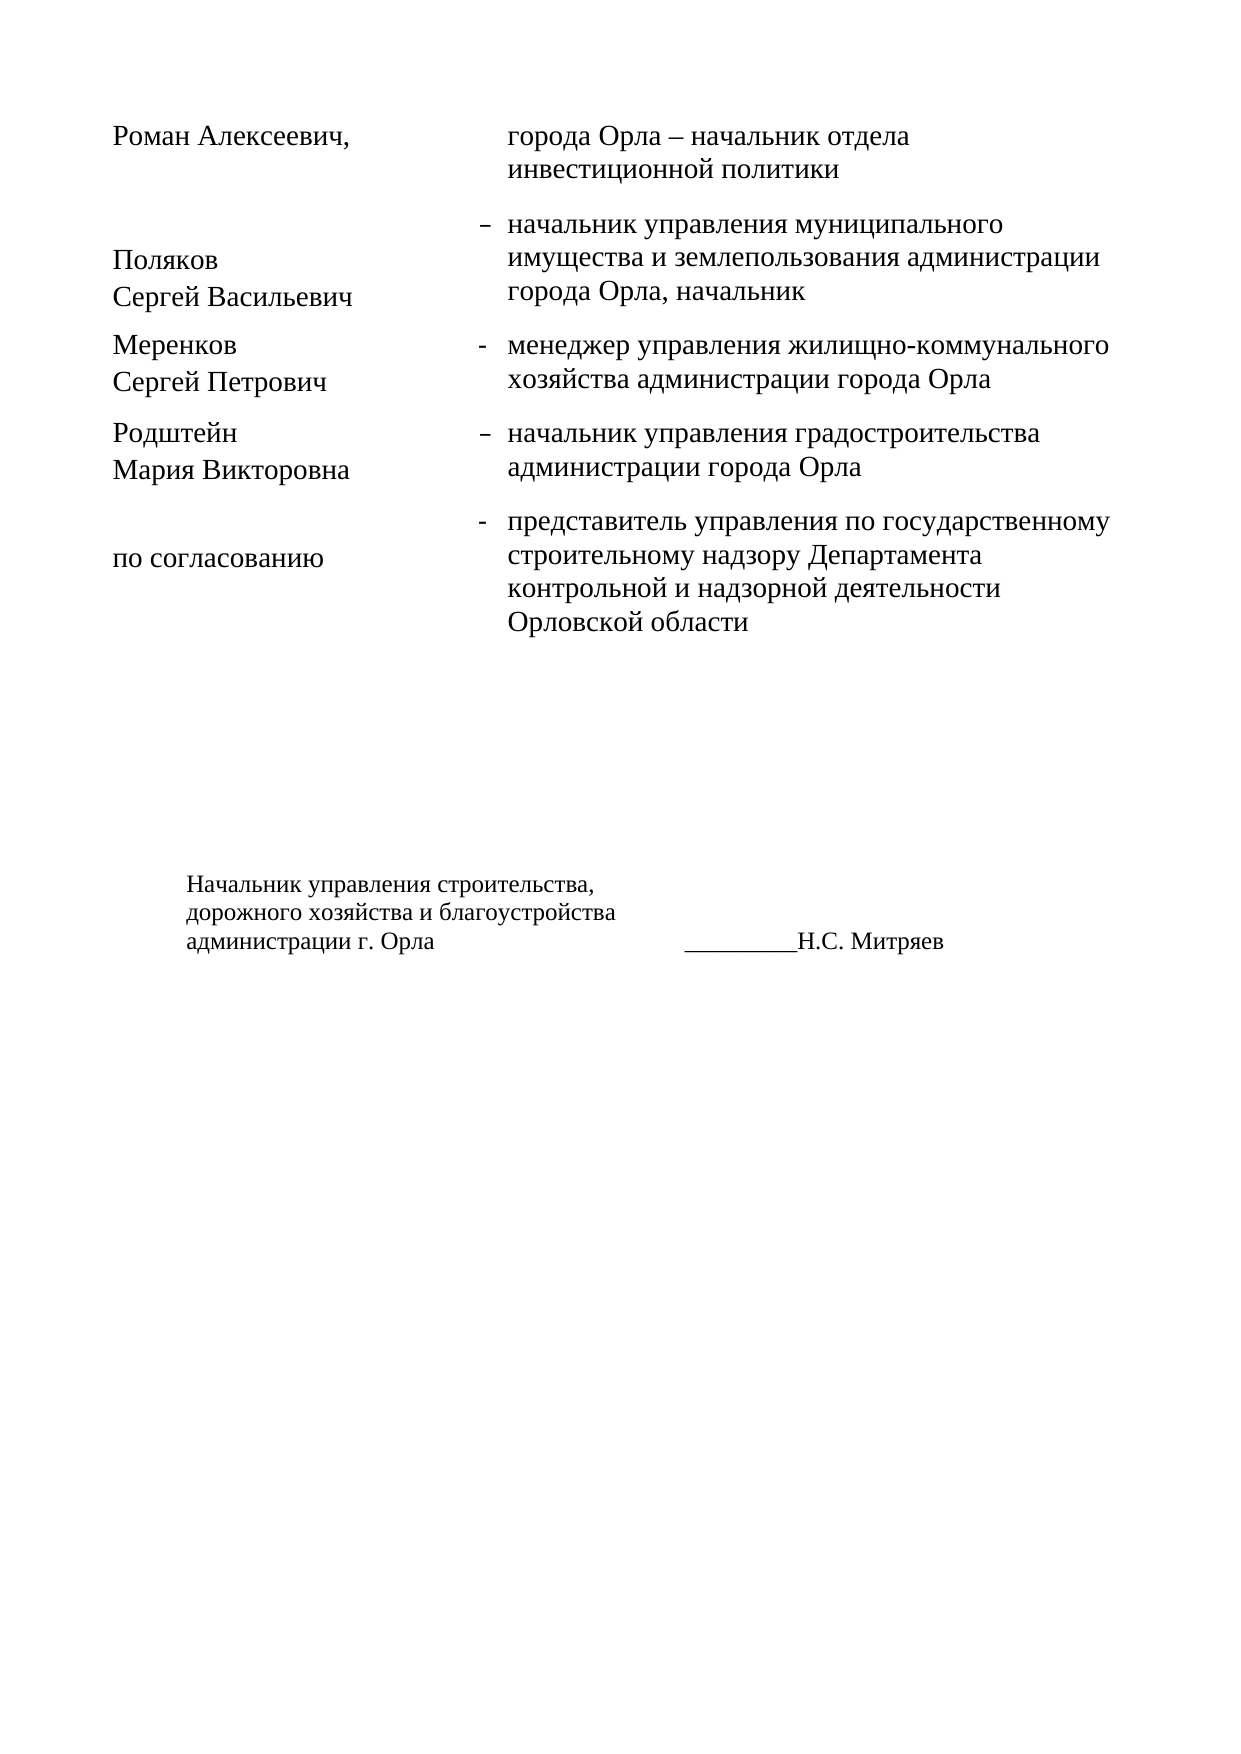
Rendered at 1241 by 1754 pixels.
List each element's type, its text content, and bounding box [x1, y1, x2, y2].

table_cell менеджер управления жилищно-коммунального хозяйства администрации города Орла [496, 328, 1127, 415]
table_cell представитель управления по государственному строительному надзору Департамента контрольной и надзорной деятельности Орловской области [496, 503, 1127, 658]
table_cell начальник управления градостроительства администрации города Орла [496, 415, 1127, 503]
table_cell - [467, 503, 496, 658]
table_cell Родштейн Мария Викторовна [101, 415, 467, 503]
table_cell [467, 118, 496, 206]
text Начальник управления строительства, [112, 869, 1128, 897]
table_cell по согласованию [101, 503, 467, 658]
table_cell Поляков Сергей Васильевич [101, 206, 467, 327]
text дорожного хозяйства и благоустройства [112, 897, 1128, 926]
table_cell начальник управления муниципального имущества и землепользования администрации города Орла, начальник [496, 206, 1127, 327]
table_cell – [467, 415, 496, 503]
table_cell Роман Алексеевич, [101, 118, 467, 206]
text администрации г. Орла _________Н.С. Митряев [112, 926, 1128, 955]
table_cell – [467, 206, 496, 327]
table_cell города Орла – начальник отдела инвестиционной политики [496, 118, 1127, 206]
table_cell Меренков Сергей Петрович [101, 328, 467, 415]
table_cell - [467, 328, 496, 415]
